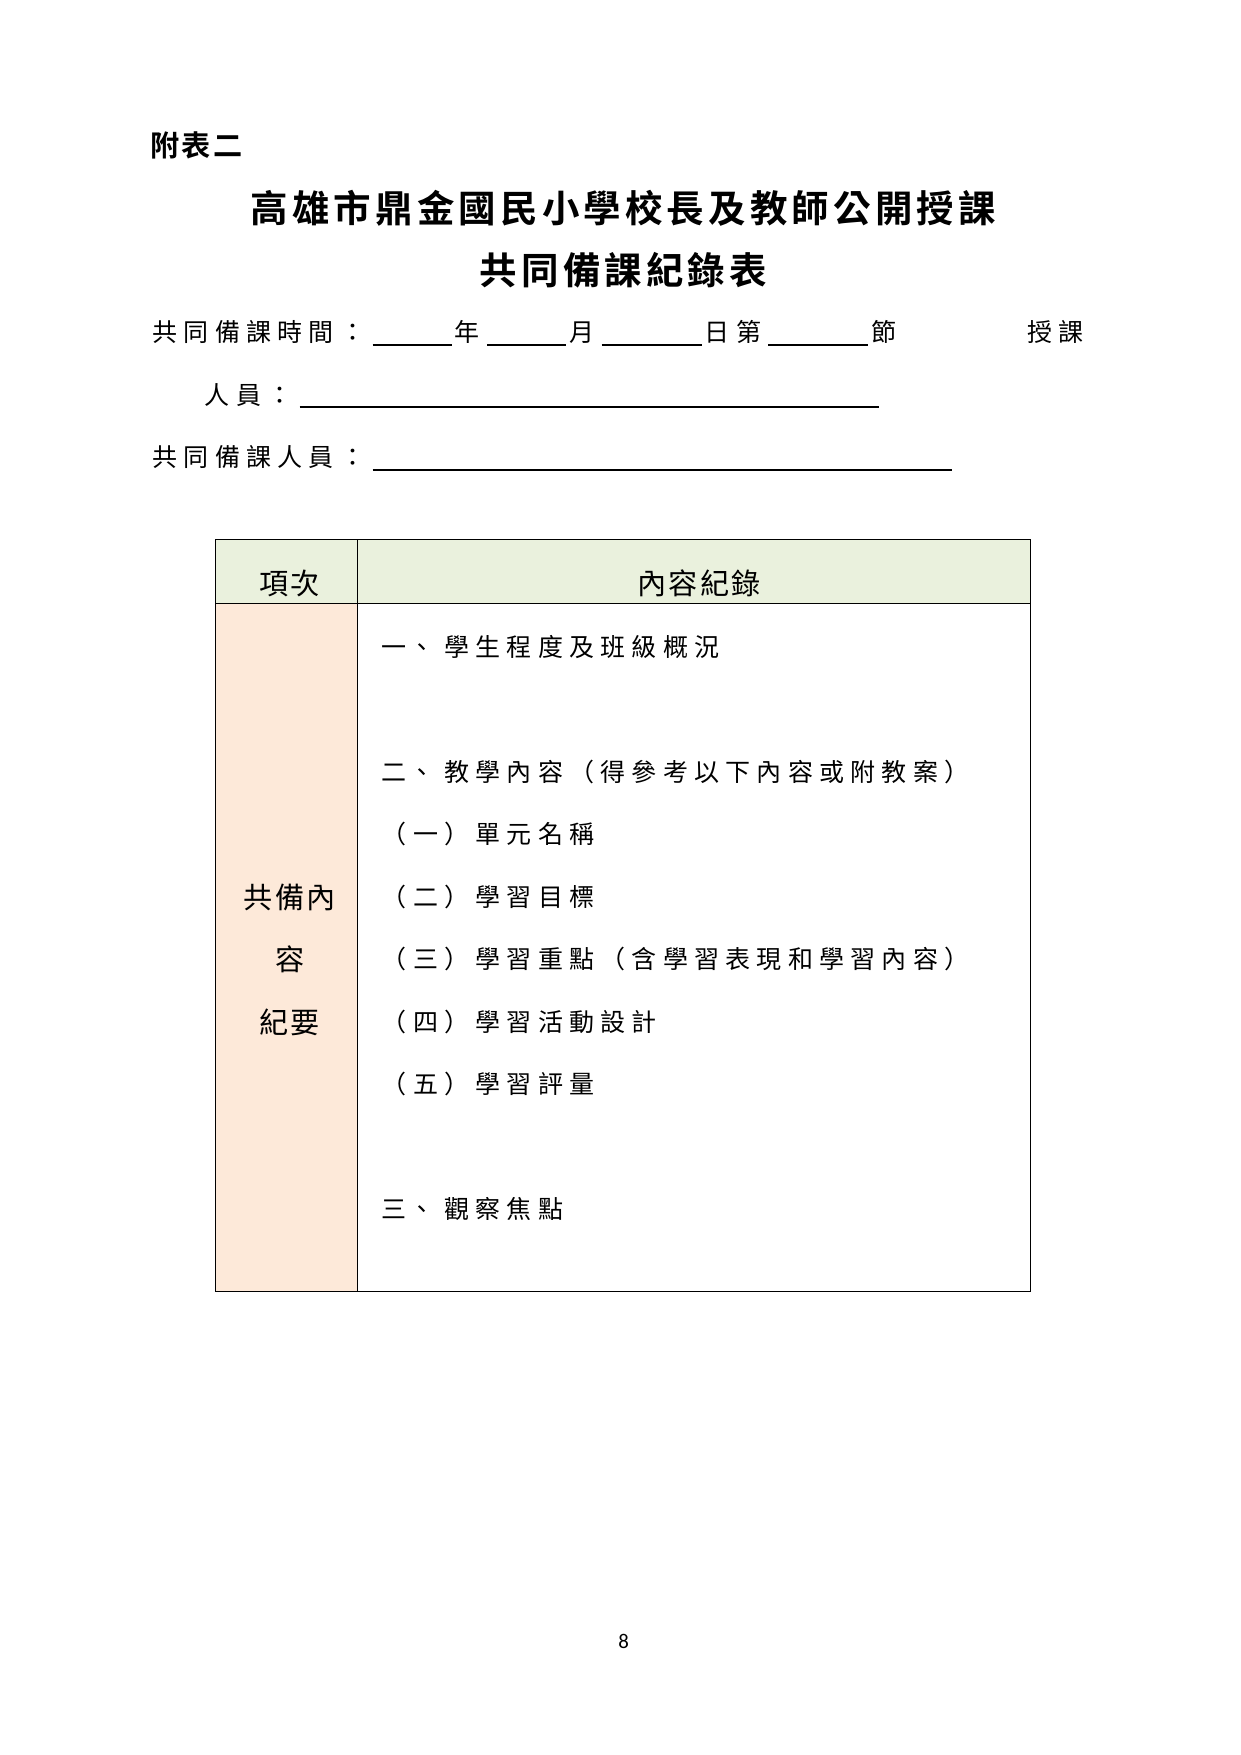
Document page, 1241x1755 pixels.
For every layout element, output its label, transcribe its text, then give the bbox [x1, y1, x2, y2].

text 共同備課人員： [149, 414, 1097, 477]
table_header 項次 [216, 540, 357, 603]
text 附表二 [149, 102, 1097, 164]
table_header 內容紀錄 [358, 540, 1030, 603]
text 共同備課紀錄表 [149, 227, 1097, 289]
text 高雄市鼎金國民小學校長及教師公開授課 [149, 164, 1097, 227]
text 共同備課時間： 年 月 日第 節 授課人員： [149, 289, 1097, 414]
table_cell 一、學生程度及班級概況 二、教學內容（得參考以下內容或附教案） （一）單元名稱 （二）學習目標 （三）學習重點（含學習表現和學習內容） （四）學習活動設計 （五）學習評量 三、觀察焦點 [358, 604, 1030, 1291]
table_cell 共備內容 紀要 [216, 604, 357, 1291]
